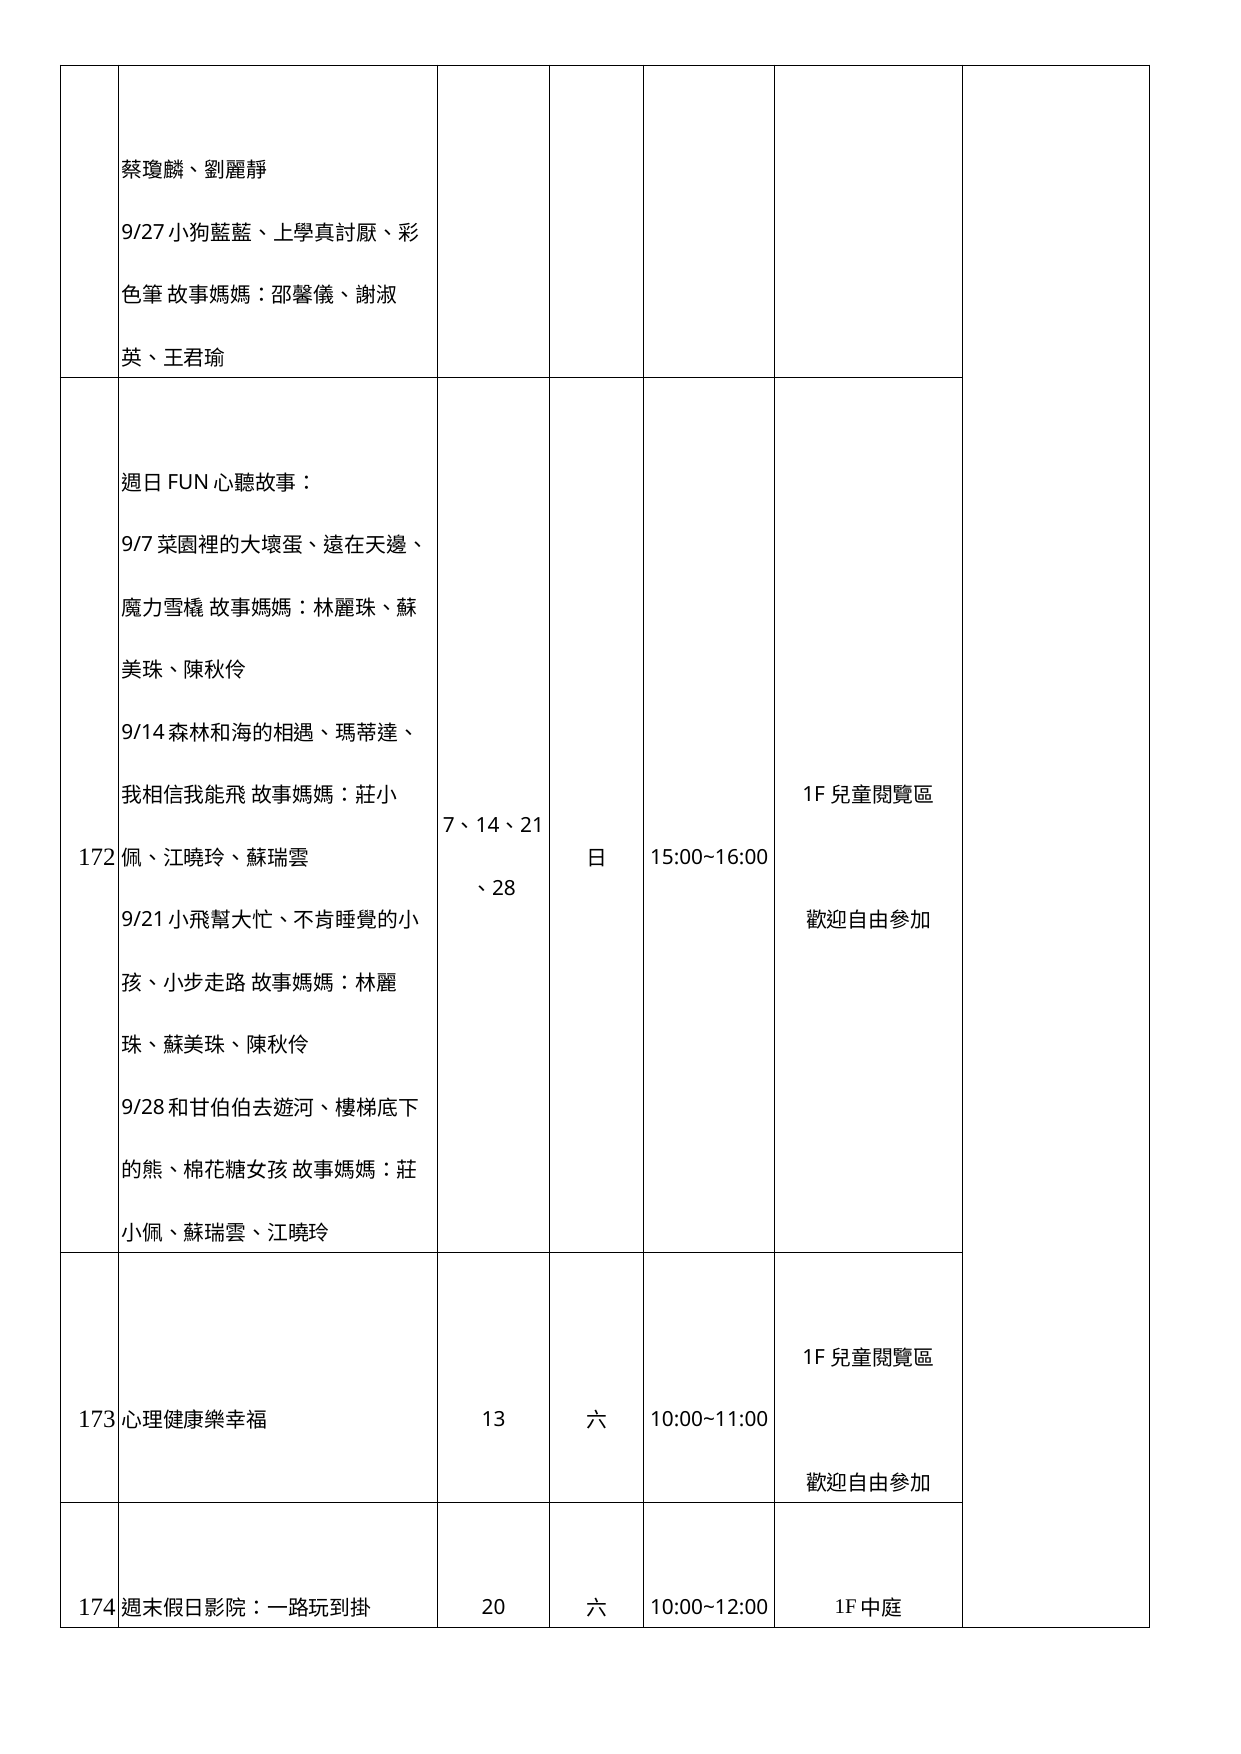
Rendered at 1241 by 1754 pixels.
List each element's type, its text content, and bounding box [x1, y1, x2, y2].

table_cell 13 [438, 1253, 549, 1502]
table_cell 週日FUN心聽故事： 9/7菜園裡的大壞蛋、遠在天邊、魔力雪橇 故事媽媽：林麗珠、蘇美珠、陳秋伶 9/14森林和海的相遇、瑪蒂達、我相信我能飛 故事媽媽：莊小佩、江曉玲、蘇瑞雲 9/21小飛幫大忙、不肯睡覺的小孩、小步走路 故事媽媽：林麗珠、蘇美珠、陳秋伶 9/28和甘伯伯去遊河、樓梯底下的熊、棉花糖女孩 故事媽媽：莊小佩、蘇瑞雲、江曉玲 [119, 378, 437, 1252]
table_cell [644, 66, 774, 377]
table_cell [963, 66, 1149, 1627]
table_cell [775, 66, 962, 377]
table_cell 六 [550, 1503, 643, 1627]
table_cell 10:00~11:00 [644, 1253, 774, 1502]
table_cell [61, 66, 118, 377]
table_cell 六 [550, 1253, 643, 1502]
table_cell 20 [438, 1503, 549, 1627]
table_cell 蔡瓊麟、劉麗靜 9/27小狗藍藍、上學真討厭、彩色筆 故事媽媽：邵馨儀、謝淑英、王君瑜 [119, 66, 437, 377]
table_cell 週末假日影院：一路玩到掛 [119, 1503, 437, 1627]
table_cell 心理健康樂幸福 [119, 1253, 437, 1502]
table_cell 173 [61, 1253, 118, 1502]
table_cell 174 [61, 1503, 118, 1627]
table_cell 172 [61, 378, 118, 1252]
table_cell [550, 66, 643, 377]
table_cell 1F中庭 [775, 1503, 962, 1627]
table_cell 日 [550, 378, 643, 1252]
table_cell [438, 66, 549, 377]
table_cell 7、14、21、28 [438, 378, 549, 1252]
table_cell 10:00~12:00 [644, 1503, 774, 1627]
table_cell 1F 兒童閱覽區 歡迎自由參加 [775, 378, 962, 1252]
table_cell 15:00~16:00 [644, 378, 774, 1252]
table_cell 1F 兒童閱覽區 歡迎自由參加 [775, 1253, 962, 1502]
